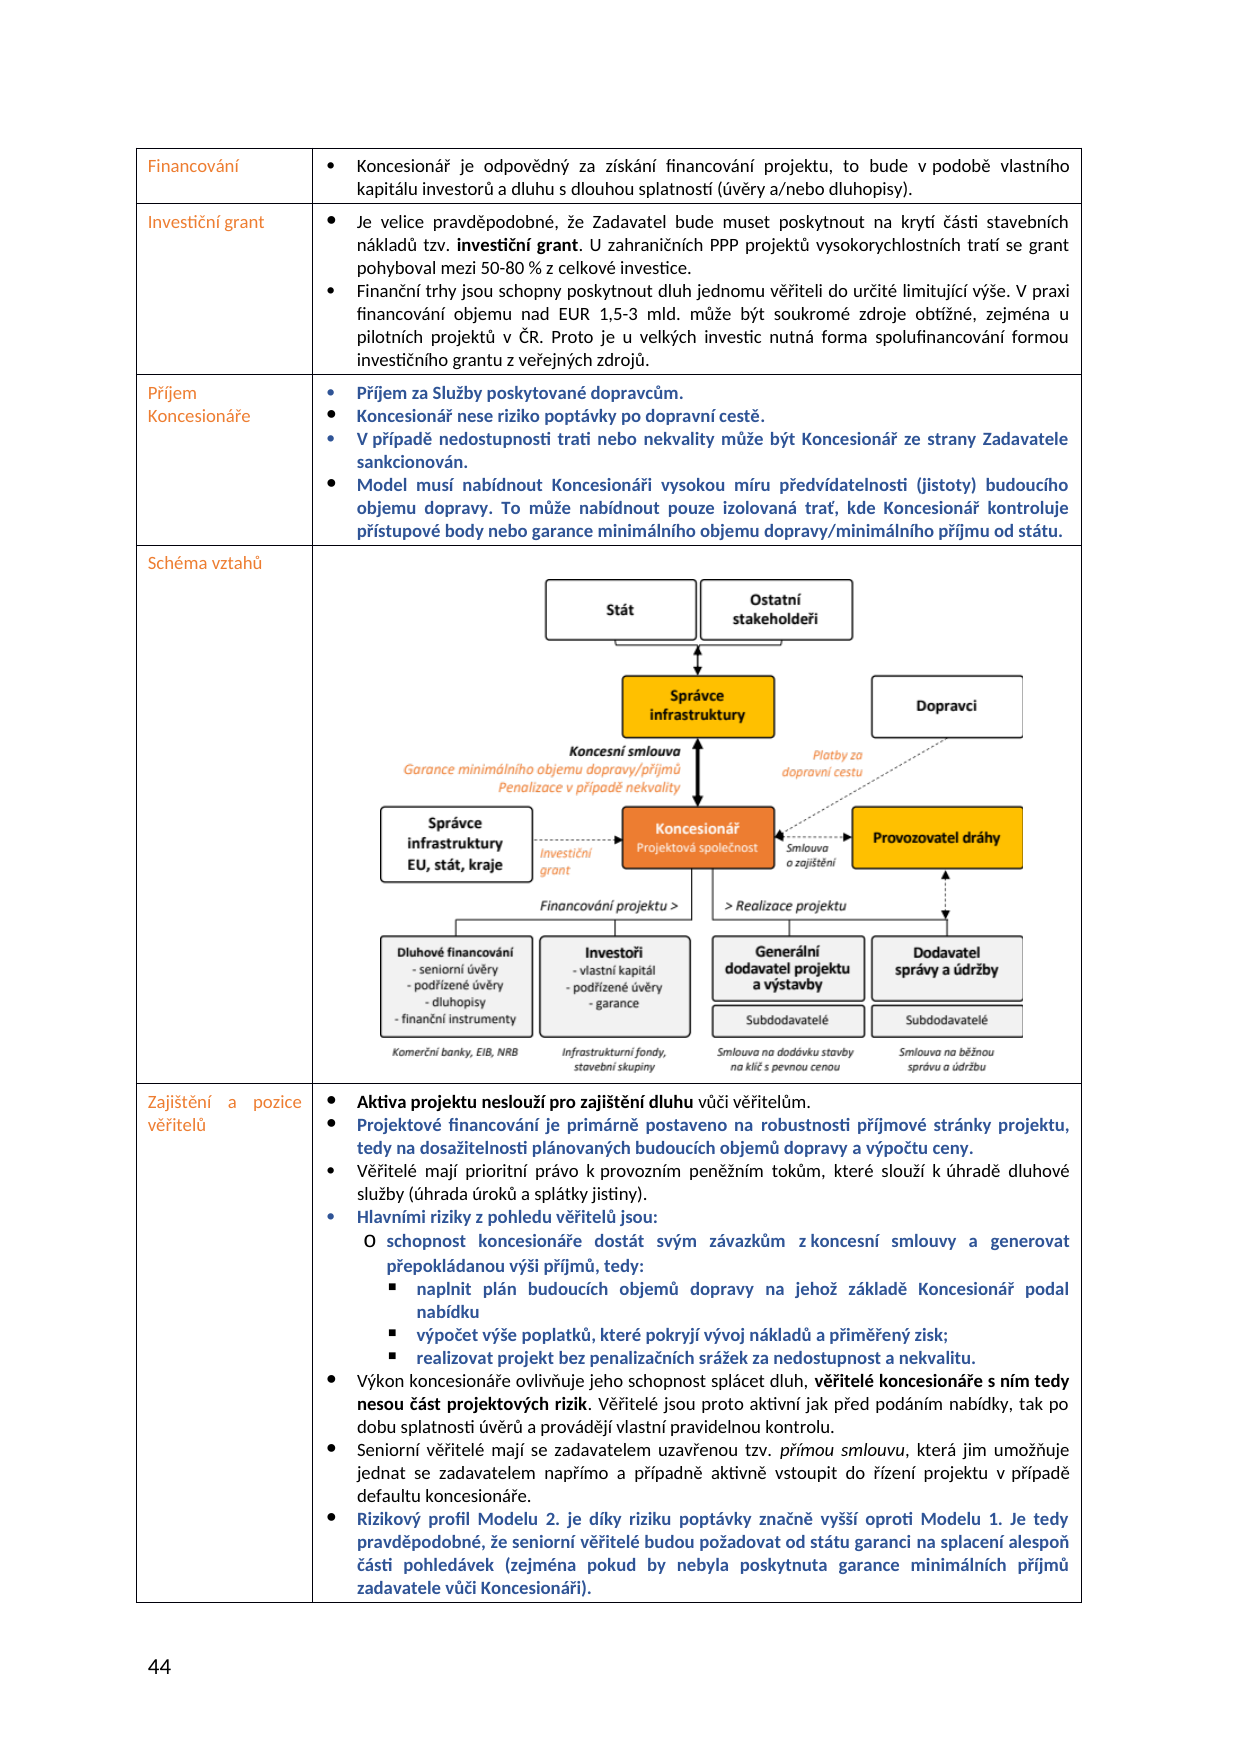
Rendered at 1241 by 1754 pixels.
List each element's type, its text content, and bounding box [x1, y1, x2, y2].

table_cell Investiční grant [137, 204, 312, 374]
table_cell Aktiva projektu neslouží pro zajištění dluhu vůči věřitelům. Projektové financování je primárně postaveno na robustnosti příjmové stránky projektu, tedy na dosažitelnosti plánovaných budoucích objemů dopravy a výpočtu ceny. Věřitelé mají prioritní právo k provozním peněžním tokům, které slouží k úhradě dluhové služby (úhrada úroků a splátky jistiny). Hlavními riziky z pohledu věřitelů jsou: schopnost koncesionáře dostát svým závazkům z koncesní smlouvy a generovat přepokládanou výši příjmů, tedy: naplnit plán budoucích objemů dopravy na jehož základě Koncesionář podal nabídku výpočet výše poplatků, které pokryjí vývoj nákladů a přiměřený zisk; realizovat projekt bez penalizačních srážek za nedostupnost a nekvalitu. Výkon koncesionáře ovlivňuje jeho schopnost splácet dluh, věřitelé koncesionáře s ním tedy nesou část projektových rizik. Věřitelé jsou proto aktivní jak před podáním nabídky, tak po dobu splatnosti úvěrů a provádějí vlastní pravidelnou kontrolu. Seniorní věřitelé mají se zadavatelem uzavřenou tzv. přímou smlouvu, která jim umožňuje jednat se zadavatelem napřímo a případně aktivně vstoupit do řízení projektu v případě defaultu koncesionáře. Rizikový profil Modelu 2. je díky riziku poptávky značně vyšší oproti Modelu 1. Je tedy pravděpodobné, že seniorní věřitelé budou požadovat od státu garanci na splacení alespoň části pohledávek (zejména pokud by nebyla poskytnuta garance minimálních příjmů zadavatele vůči Koncesionáři). [313, 1084, 1081, 1602]
table_cell Zajištění a pozice věřitelů [137, 1084, 312, 1602]
table_cell Financování [137, 149, 312, 203]
table_cell Příjem za Služby poskytované dopravcům. Koncesionář nese riziko poptávky po dopravní cestě. V případě nedostupnosti trati nebo nekvality může být Koncesionář ze strany Zadavatele sankcionován. Model musí nabídnout Koncesionáři vysokou míru předvídatelnosti (jistoty) budoucího objemu dopravy. To může nabídnout pouze izolovaná trať, kde Koncesionář kontroluje přístupové body nebo garance minimálního objemu dopravy/minimálního příjmu od státu. [313, 375, 1081, 544]
table_cell Schéma vztahů [137, 546, 312, 1083]
table_cell Je velice pravděpodobné, že Zadavatel bude muset poskytnout na krytí části stavebních nákladů tzv. investiční grant. U zahraničních PPP projektů vysokorychlostních tratí se grant pohyboval mezi 50-80 % z celkové investice. Finanční trhy jsou schopny poskytnout dluh jednomu věřiteli do určité limitující výše. V praxi financování objemu nad EUR 1,5-3 mld. může být soukromé zdroje obtížné, zejména u pilotních projektů v ČR. Proto je u velkých investic nutná forma spolufinancování formou investičního grantu z veřejných zdrojů. [313, 204, 1081, 374]
table_cell [313, 546, 1081, 1083]
table_cell Koncesionář je odpovědný za získání financování projektu, to bude v podobě vlastního kapitálu investorů a dluhu s dlouhou splatností (úvěry a/nebo dluhopisy). [313, 149, 1081, 203]
table_cell Příjem Koncesionáře [137, 375, 312, 544]
